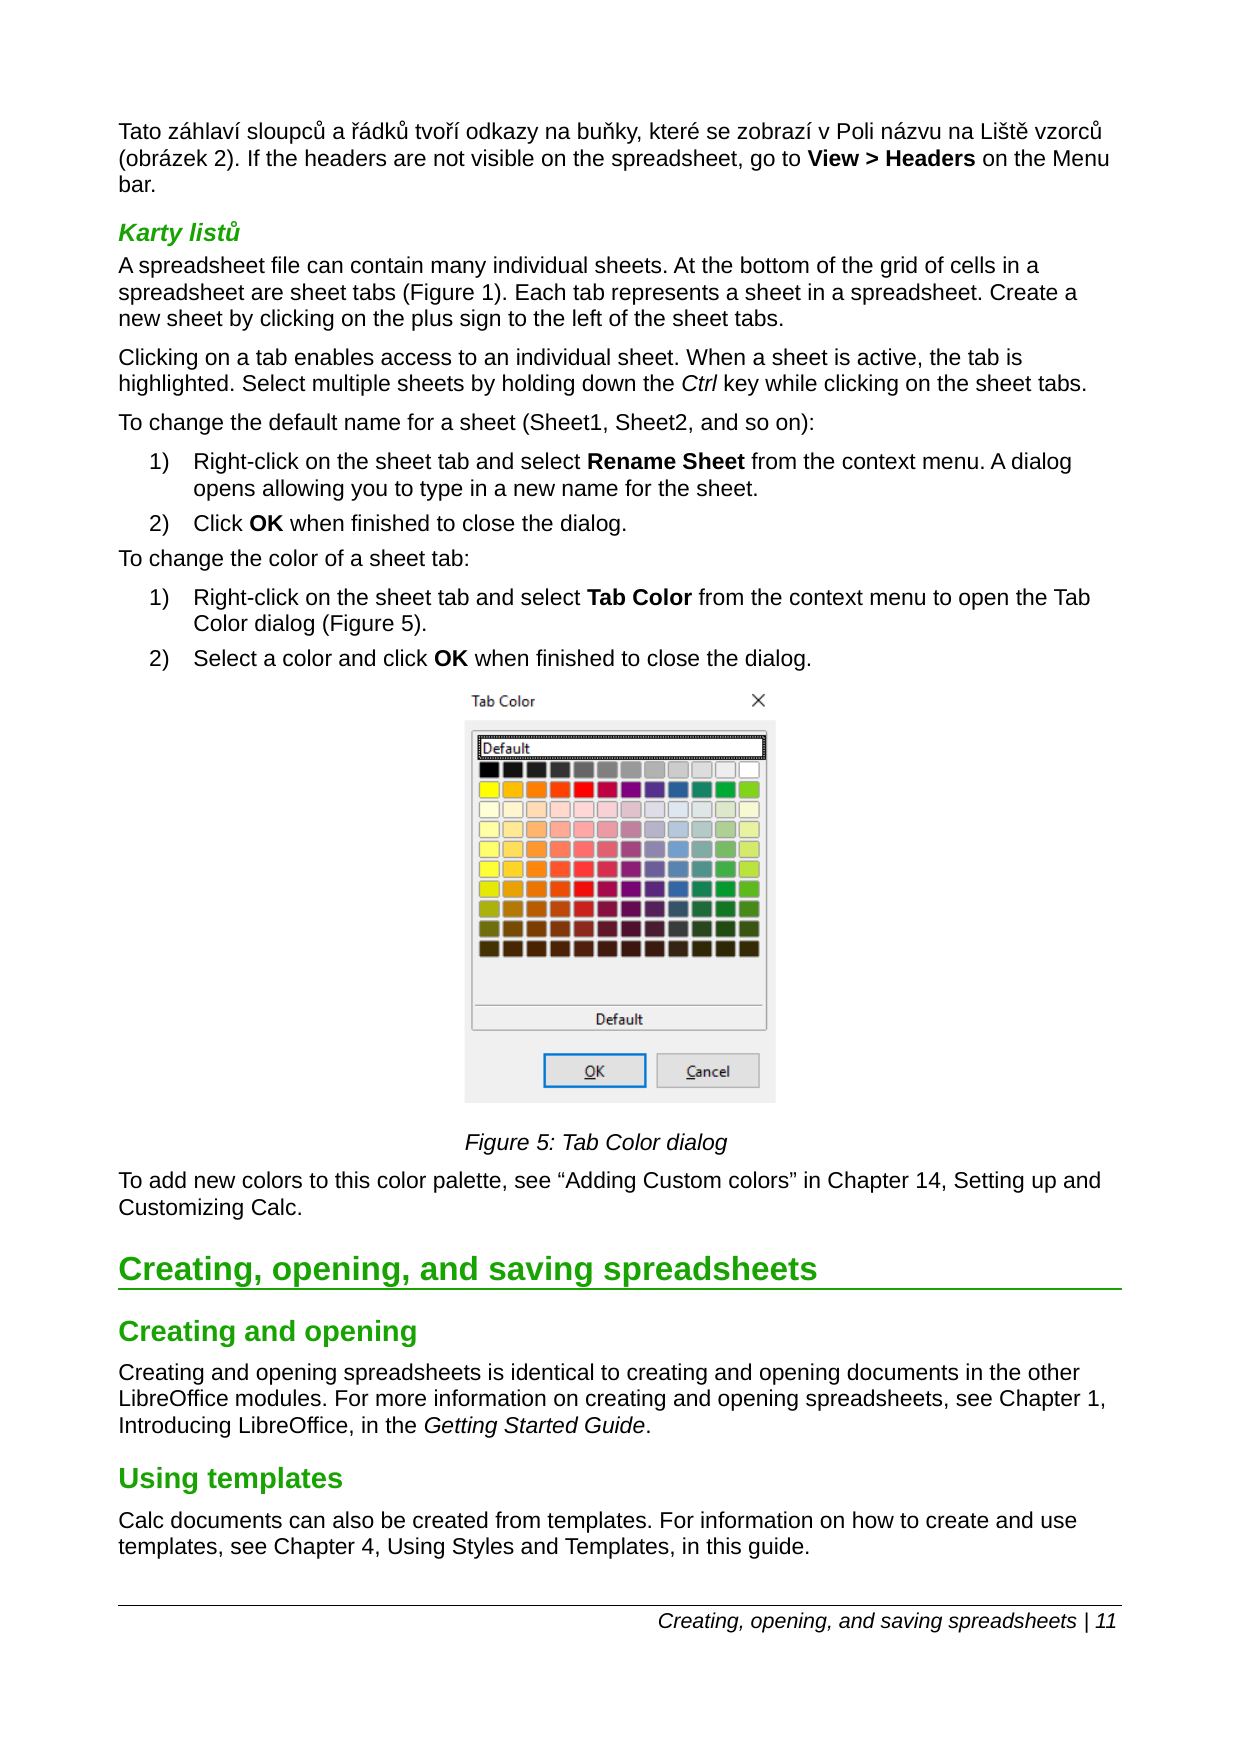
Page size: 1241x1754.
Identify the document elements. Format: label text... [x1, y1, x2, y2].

text A spreadsheet file can contain many individual sheets. At the bottom of the grid of cells in a spreadsheet are sheet tabs (Figure 1). Each tab represents a sheet in a spreadsheet. Create a new sheet by clicking on the plus sign to the left of the sheet tabs. [118, 252, 1122, 332]
picture [464, 683, 776, 1103]
subtitle Karty listů [118, 218, 1122, 247]
list Right-click on the sheet tab and select Tab Color from the context menu to open the Tab Color dialog (Figure 5). [169, 584, 1122, 636]
list To change the default name for a sheet (Sheet1, Sheet2, and so on): [118, 409, 1122, 436]
list Click OK when finished to close the dialog. [169, 510, 1122, 536]
list To change the color of a sheet tab: [118, 545, 1122, 571]
text Creating and opening spreadsheets is identical to creating and opening documents in the other LibreOffice modules. For more information on creating and opening spreadsheets, see Chapter 1, Introducing LibreOffice, in the Getting Started Guide. [118, 1359, 1122, 1438]
subtitle Creating and opening [118, 1313, 1122, 1347]
text Figure 5: Tab Color dialog [464, 1103, 776, 1155]
text Clicking on a tab enables access to an individual sheet. When a sheet is active, the tab is highlighted. Select multiple sheets by holding down the Ctrl key while clicking on the sheet tabs. [118, 344, 1122, 397]
text To add new colors to this color palette, see “Adding Custom colors” in Chapter 14, Setting up and Customizing Calc. [118, 1167, 1122, 1220]
text Calc documents can also be created from templates. For information on how to create and use templates, see Chapter 4, Using Styles and Templates, in this guide. [118, 1507, 1122, 1559]
subtitle Using templates [118, 1462, 1122, 1495]
text Tato záhlaví sloupců a řádků tvoří odkazy na buňky, které se zobrazí v Poli názvu na Liště vzorců (obrázek 2). If the headers are not visible on the spreadsheet, go to View > Headers on the Menu bar. [118, 118, 1122, 197]
list Select a color and click OK when finished to close the dialog. [169, 645, 1122, 672]
subtitle Creating, opening, and saving spreadsheets [118, 1249, 1122, 1288]
list Right-click on the sheet tab and select Rename Sheet from the context menu. A dialog opens allowing you to type in a new name for the sheet. [169, 448, 1122, 501]
